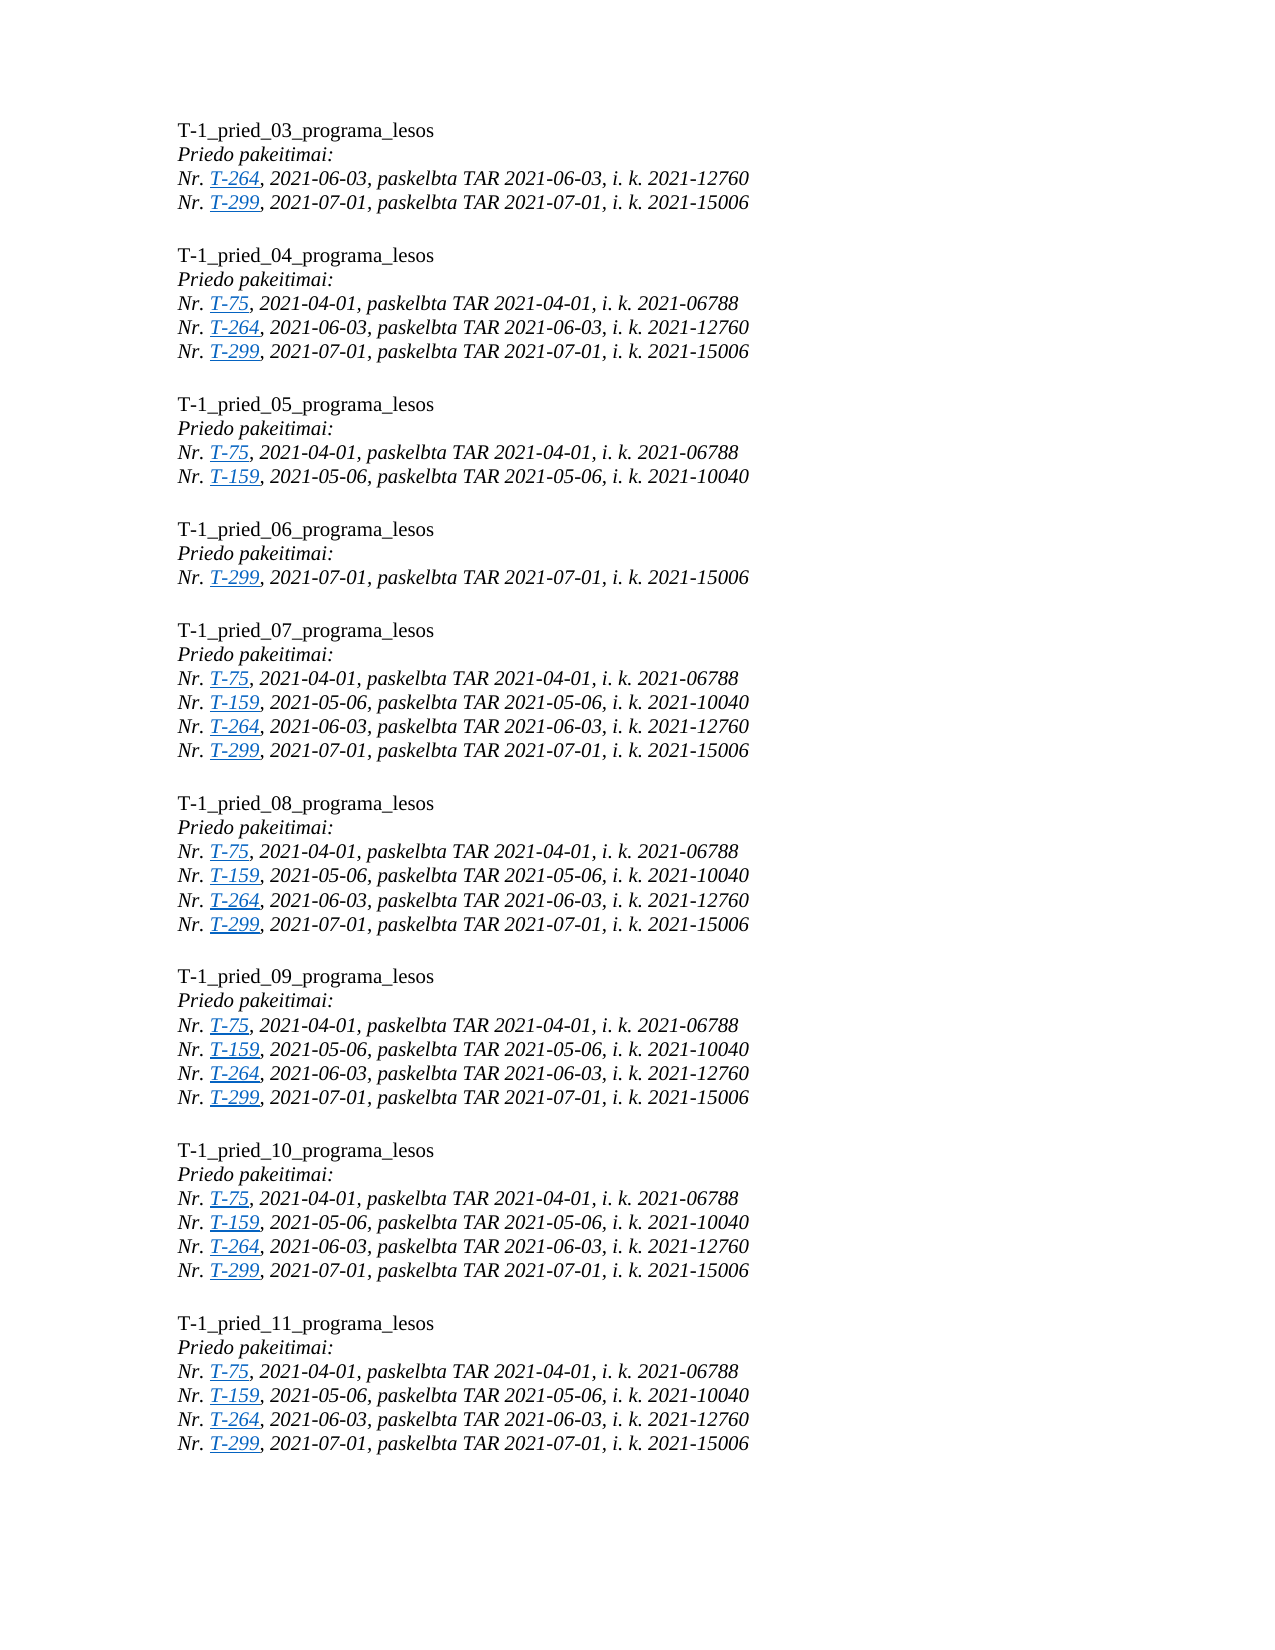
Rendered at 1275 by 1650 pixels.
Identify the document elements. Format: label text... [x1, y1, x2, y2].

text T-1_pried_08_programa_lesos [177, 791, 1216, 815]
text Nr. T-159, 2021-05-06, paskelbta TAR 2021-05-06, i. k. 2021-10040 [177, 1037, 1216, 1061]
text Nr. T-299, 2021-07-01, paskelbta TAR 2021-07-01, i. k. 2021-15006 [177, 1085, 1216, 1109]
text Nr. T-159, 2021-05-06, paskelbta TAR 2021-05-06, i. k. 2021-10040 [177, 1383, 1216, 1407]
text Priedo pakeitimai: [177, 642, 1216, 666]
text Nr. T-159, 2021-05-06, paskelbta TAR 2021-05-06, i. k. 2021-10040 [177, 863, 1216, 887]
text T-1_pried_07_programa_lesos [177, 618, 1216, 642]
text Nr. T-299, 2021-07-01, paskelbta TAR 2021-07-01, i. k. 2021-15006 [177, 912, 1216, 936]
text Nr. T-75, 2021-04-01, paskelbta TAR 2021-04-01, i. k. 2021-06788 [177, 1186, 1216, 1210]
text T-1_pried_05_programa_lesos [177, 392, 1216, 416]
text Nr. T-299, 2021-07-01, paskelbta TAR 2021-07-01, i. k. 2021-15006 [177, 1431, 1216, 1455]
text Nr. T-264, 2021-06-03, paskelbta TAR 2021-06-03, i. k. 2021-12760 [177, 887, 1216, 912]
text Nr. T-299, 2021-07-01, paskelbta TAR 2021-07-01, i. k. 2021-15006 [177, 565, 1216, 589]
text Nr. T-159, 2021-05-06, paskelbta TAR 2021-05-06, i. k. 2021-10040 [177, 690, 1216, 714]
text Priedo pakeitimai: [177, 1335, 1216, 1359]
text Nr. T-264, 2021-06-03, paskelbta TAR 2021-06-03, i. k. 2021-12760 [177, 1407, 1216, 1431]
text Nr. T-159, 2021-05-06, paskelbta TAR 2021-05-06, i. k. 2021-10040 [177, 464, 1216, 488]
text Nr. T-75, 2021-04-01, paskelbta TAR 2021-04-01, i. k. 2021-06788 [177, 1012, 1216, 1037]
text T-1_pried_09_programa_lesos [177, 964, 1216, 988]
text Nr. T-264, 2021-06-03, paskelbta TAR 2021-06-03, i. k. 2021-12760 [177, 315, 1216, 339]
text Priedo pakeitimai: [177, 541, 1216, 565]
text Nr. T-75, 2021-04-01, paskelbta TAR 2021-04-01, i. k. 2021-06788 [177, 440, 1216, 464]
text Nr. T-75, 2021-04-01, paskelbta TAR 2021-04-01, i. k. 2021-06788 [177, 666, 1216, 690]
text T-1_pried_06_programa_lesos [177, 517, 1216, 541]
text Nr. T-299, 2021-07-01, paskelbta TAR 2021-07-01, i. k. 2021-15006 [177, 339, 1216, 363]
text Priedo pakeitimai: [177, 1162, 1216, 1186]
text Priedo pakeitimai: [177, 142, 1216, 166]
text Nr. T-75, 2021-04-01, paskelbta TAR 2021-04-01, i. k. 2021-06788 [177, 839, 1216, 863]
text Nr. T-75, 2021-04-01, paskelbta TAR 2021-04-01, i. k. 2021-06788 [177, 291, 1216, 315]
text Nr. T-299, 2021-07-01, paskelbta TAR 2021-07-01, i. k. 2021-15006 [177, 190, 1216, 214]
text Priedo pakeitimai: [177, 267, 1216, 291]
text Nr. T-159, 2021-05-06, paskelbta TAR 2021-05-06, i. k. 2021-10040 [177, 1210, 1216, 1234]
text Nr. T-264, 2021-06-03, paskelbta TAR 2021-06-03, i. k. 2021-12760 [177, 1061, 1216, 1085]
text T-1_pried_10_programa_lesos [177, 1137, 1216, 1162]
text T-1_pried_11_programa_lesos [177, 1311, 1216, 1335]
text Nr. T-75, 2021-04-01, paskelbta TAR 2021-04-01, i. k. 2021-06788 [177, 1359, 1216, 1383]
text Priedo pakeitimai: [177, 988, 1216, 1012]
text Priedo pakeitimai: [177, 416, 1216, 440]
text Priedo pakeitimai: [177, 815, 1216, 839]
text T-1_pried_03_programa_lesos [177, 118, 1216, 142]
text Nr. T-264, 2021-06-03, paskelbta TAR 2021-06-03, i. k. 2021-12760 [177, 714, 1216, 738]
text Nr. T-299, 2021-07-01, paskelbta TAR 2021-07-01, i. k. 2021-15006 [177, 1258, 1216, 1282]
text Nr. T-264, 2021-06-03, paskelbta TAR 2021-06-03, i. k. 2021-12760 [177, 166, 1216, 190]
text Nr. T-264, 2021-06-03, paskelbta TAR 2021-06-03, i. k. 2021-12760 [177, 1234, 1216, 1258]
text Nr. T-299, 2021-07-01, paskelbta TAR 2021-07-01, i. k. 2021-15006 [177, 738, 1216, 762]
text T-1_pried_04_programa_lesos [177, 243, 1216, 267]
